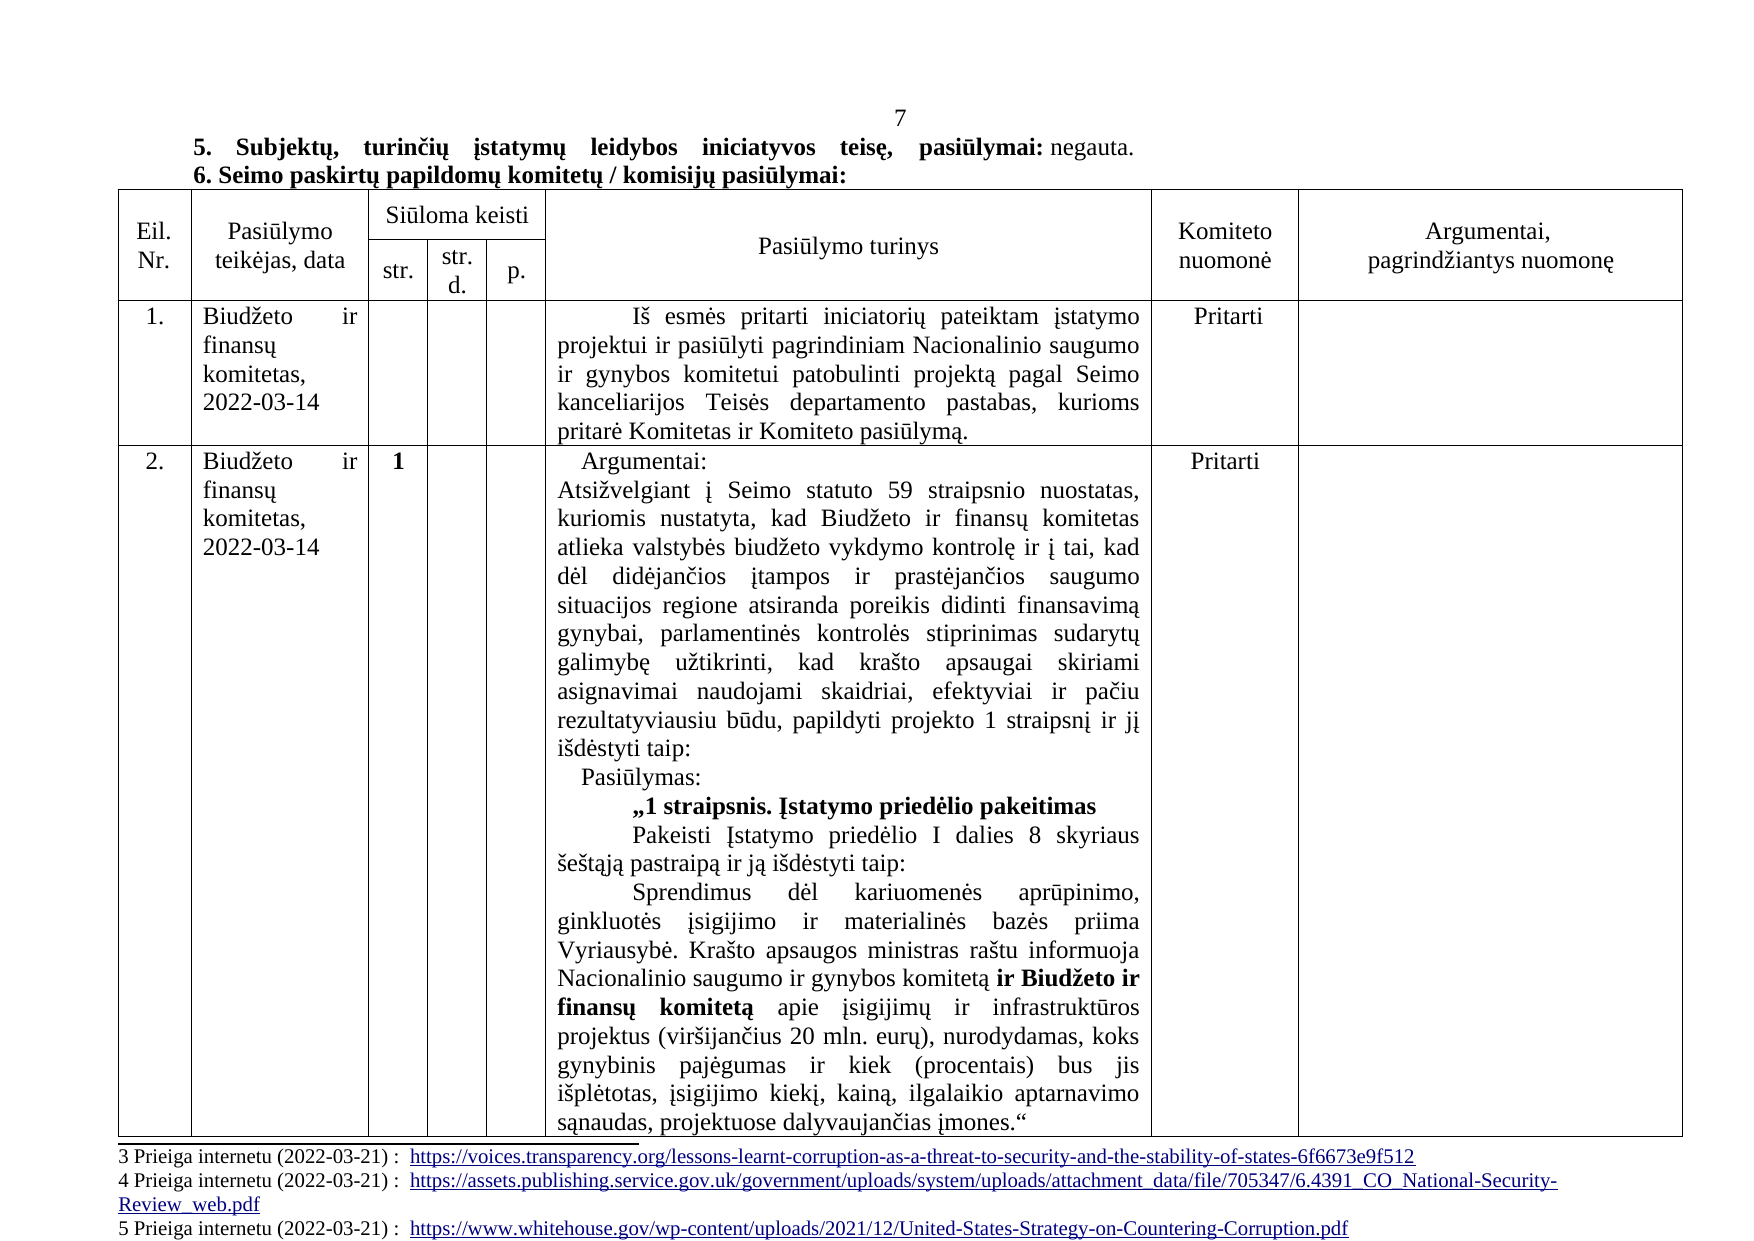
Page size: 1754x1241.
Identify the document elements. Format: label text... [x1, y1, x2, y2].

table_cell Biudžeto ir finansų komitetas, 2022-03-14 [192, 446, 368, 1136]
table_cell Biudžeto ir finansų komitetas, 2022-03-14 [192, 301, 368, 445]
table_header Argumentai, pagrindžiantys nuomonę [1299, 190, 1682, 300]
table_cell [1299, 446, 1682, 1136]
table_cell p. [487, 240, 545, 300]
subtitle 5. Subjektų, turinčių įstatymų leidybos iniciatyvos teisę, pasiūlymai: negauta. [118, 132, 1695, 161]
table_header Eil. Nr. [119, 190, 191, 300]
table_cell 1 [369, 446, 427, 1136]
table_cell [428, 446, 486, 1136]
table_cell Argumentai: Atsižvelgiant į Seimo statuto 59 straipsnio nuostatas, kuriomis nustatyta, kad Biudžeto ir finansų komitetas atlieka valstybės biudžeto vykdymo kontrolę ir į tai, kad dėl didėjančios įtampos ir prastėjančios saugumo situacijos regione atsiranda poreikis didinti finansavimą gynybai, parlamentinės kontrolės stiprinimas sudarytų galimybę užtikrinti, kad krašto apsaugai skiriami asignavimai naudojami skaidriai, efektyviai ir pačiu rezultatyviausiu būdu, papildyti projekto 1 straipsnį ir jį išdėstyti taip: Pasiūlymas: „1 straipsnis. Įstatymo priedėlio pakeitimas Pakeisti Įstatymo priedėlio I dalies 8 skyriaus šeštąją pastraipą ir ją išdėstyti taip: Sprendimus dėl kariuomenės aprūpinimo, ginkluotės įsigijimo ir materialinės bazės priima Vyriausybė. Krašto apsaugos ministras raštu informuoja Nacionalinio saugumo ir gynybos komitetą ir Biudžeto ir finansų komitetą apie įsigijimų ir infrastruktūros projektus (viršijančius 20 mln. eurų), nurodydamas, koks gynybinis pajėgumas ir kiek (procentais) bus jis išplėtotas, įsigijimo kiekį, kainą, ilgalaikio aptarnavimo sąnaudas, projektuose dalyvaujančias įmones.“ [546, 446, 1151, 1136]
table_header Komiteto nuomonė [1152, 190, 1298, 300]
table_cell Pritarti [1152, 446, 1298, 1136]
table_cell str. [369, 240, 427, 300]
table_cell 2. [119, 446, 191, 1136]
table_cell 1. [119, 301, 191, 445]
table_header Pasiūlymo turinys [546, 190, 1151, 300]
table_cell [1299, 301, 1682, 445]
table_cell Pritarti [1152, 301, 1298, 445]
table_cell [487, 446, 545, 1136]
table_cell [369, 301, 427, 445]
table_header Siūloma keisti [369, 190, 545, 238]
table_cell [428, 301, 486, 445]
subtitle 6. Seimo paskirtų papildomų komitetų / komisijų pasiūlymai: [118, 161, 1695, 189]
table_cell [487, 301, 545, 445]
table_cell str. d. [428, 240, 486, 300]
table_cell Iš esmės pritarti iniciatorių pateiktam įstatymo projektui ir pasiūlyti pagrindiniam Nacionalinio saugumo ir gynybos komitetui patobulinti projektą pagal Seimo kanceliarijos Teisės departamento pastabas, kurioms pritarė Komitetas ir Komiteto pasiūlymą. [546, 301, 1151, 445]
table_header Pasiūlymo teikėjas, data [192, 190, 368, 300]
